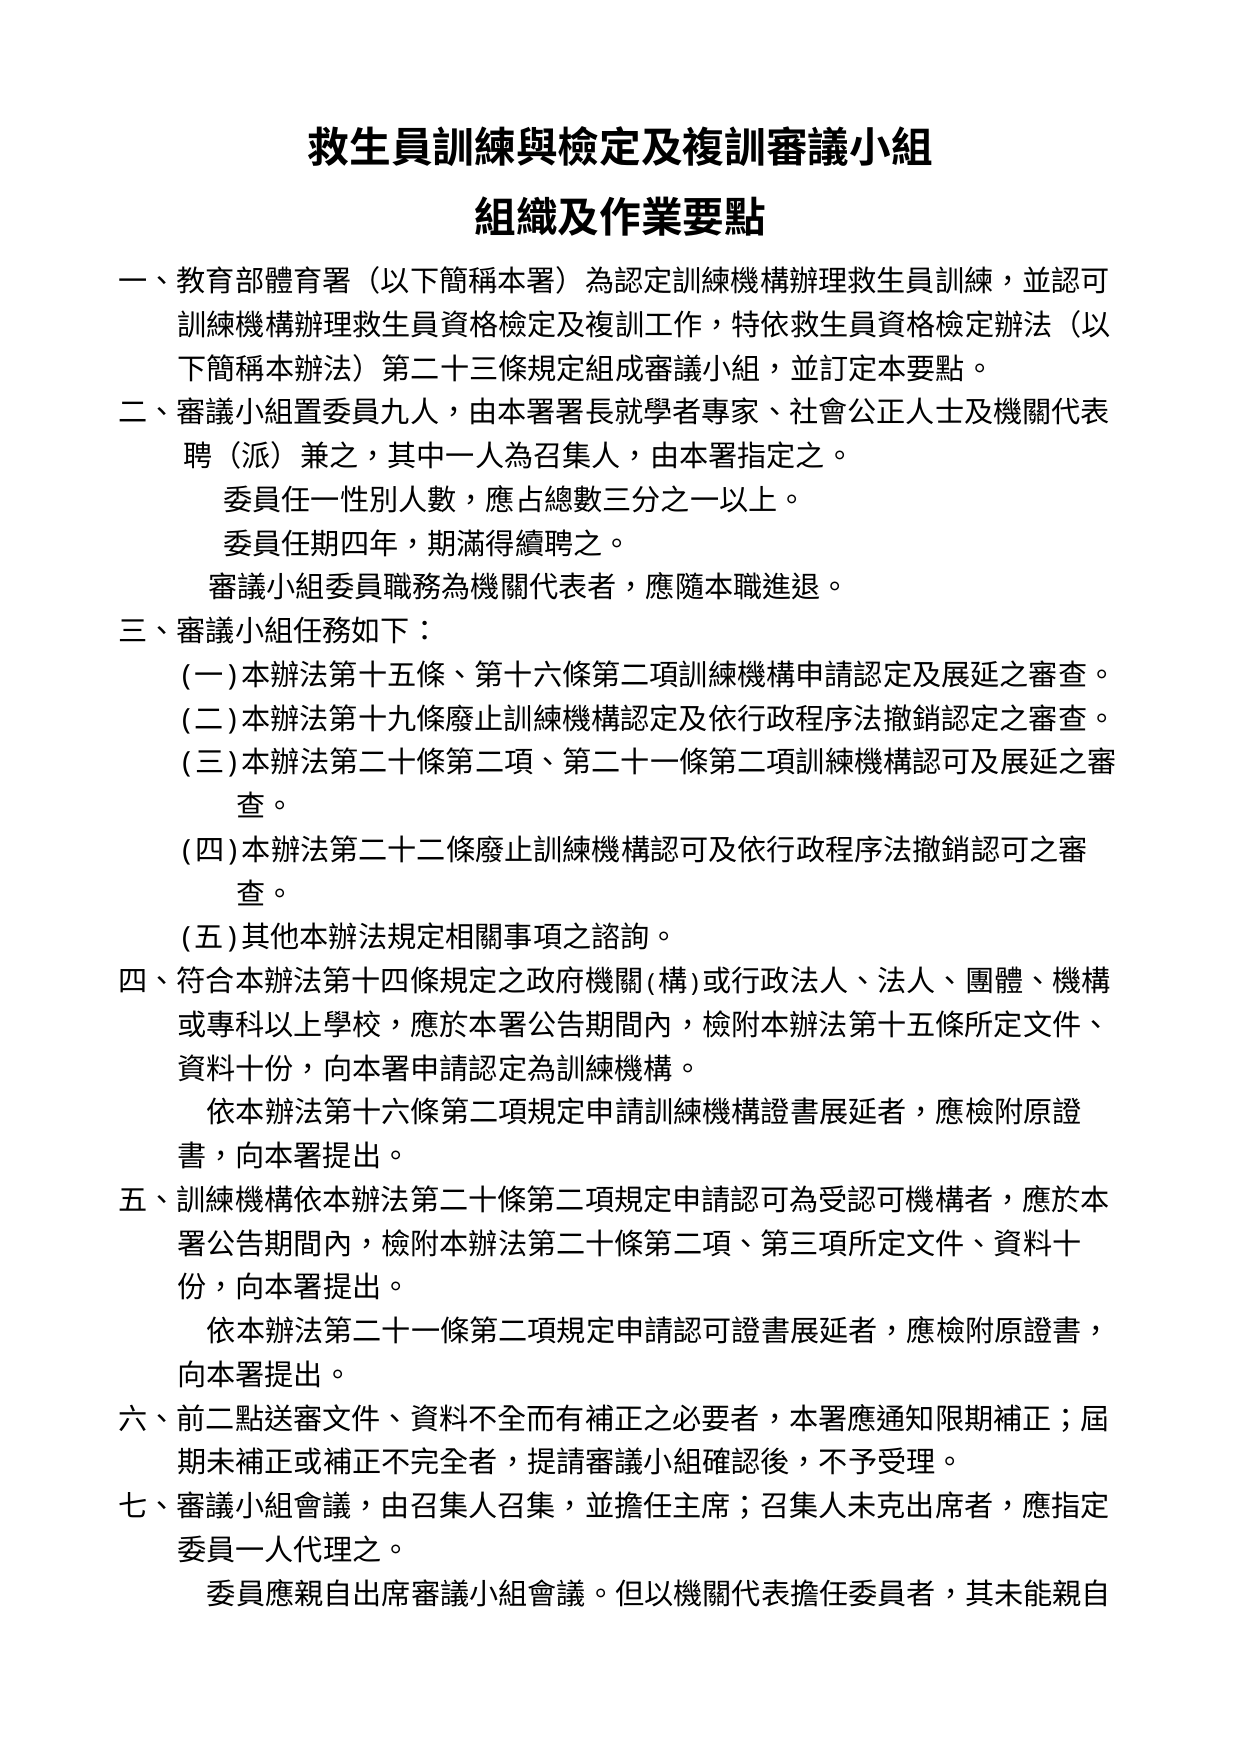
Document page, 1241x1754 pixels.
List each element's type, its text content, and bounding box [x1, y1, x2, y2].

text 六、前二點送審文件、資料不全而有補正之必要者，本署應通知限期補正；屆期未補正或補正不完全者，提請審議小組確認後，不予受理。 [118, 1394, 1122, 1482]
text 一、教育部體育署（以下簡稱本署）為認定訓練機構辦理救生員訓練，並認可訓練機構辦理救生員資格檢定及複訓工作，特依救生員資格檢定辦法（以下簡稱本辦法）第二十三條規定組成審議小組，並訂定本要點。 [118, 257, 1122, 388]
text 委員任期四年，期滿得續聘之。 [118, 519, 1122, 563]
text 五、訓練機構依本辦法第二十條第二項規定申請認可為受認可機構者，應於本署公告期間內，檢附本辦法第二十條第二項、第三項所定文件、資料十份，向本署提出。 [118, 1175, 1122, 1307]
text 救生員訓練與檢定及複訓審議小組 [118, 118, 1122, 175]
text 委員任一性別人數，應占總數三分之一以上。 [118, 475, 1122, 519]
text 七、審議小組會議，由召集人召集，並擔任主席；召集人未克出席者，應指定委員一人代理之。 [118, 1482, 1122, 1569]
text 二、審議小組置委員九人，由本署署長就學者專家、社會公正人士及機關代表 [118, 388, 1122, 432]
text 三、審議小組任務如下： [118, 607, 1122, 650]
text 組織及作業要點 [118, 187, 1122, 244]
text 審議小組委員職務為機關代表者，應隨本職進退。 [118, 563, 1122, 607]
text (三)本辦法第二十條第二項、第二十一條第二項訓練機構認可及展延之審查。 [177, 738, 1122, 825]
text 依本辦法第二十一條第二項規定申請認可證書展延者，應檢附原證書，向本署提出。 [177, 1307, 1122, 1394]
text 四、符合本辦法第十四條規定之政府機關(構)或行政法人、法人、團體、機構或專科以上學校，應於本署公告期間內，檢附本辦法第十五條所定文件、資料十份，向本署申請認定為訓練機構。 [118, 957, 1122, 1088]
text (四)本辦法第二十二條廢止訓練機構認可及依行政程序法撤銷認可之審查。 [177, 825, 1122, 913]
text (一)本辦法第十五條、第十六條第二項訓練機構申請認定及展延之審查。 [118, 650, 1122, 694]
text (五)其他本辦法規定相關事項之諮詢。 [118, 913, 1122, 957]
text 委員應親自出席審議小組會議。但以機關代表擔任委員者，其未能親自 [177, 1569, 1122, 1613]
text 依本辦法第十六條第二項規定申請訓練機構證書展延者，應檢附原證書，向本署提出。 [177, 1088, 1122, 1175]
text 聘（派）兼之，其中一人為召集人，由本署指定之。 [183, 432, 1122, 475]
text (二)本辦法第十九條廢止訓練機構認定及依行政程序法撤銷認定之審查。 [118, 694, 1122, 738]
